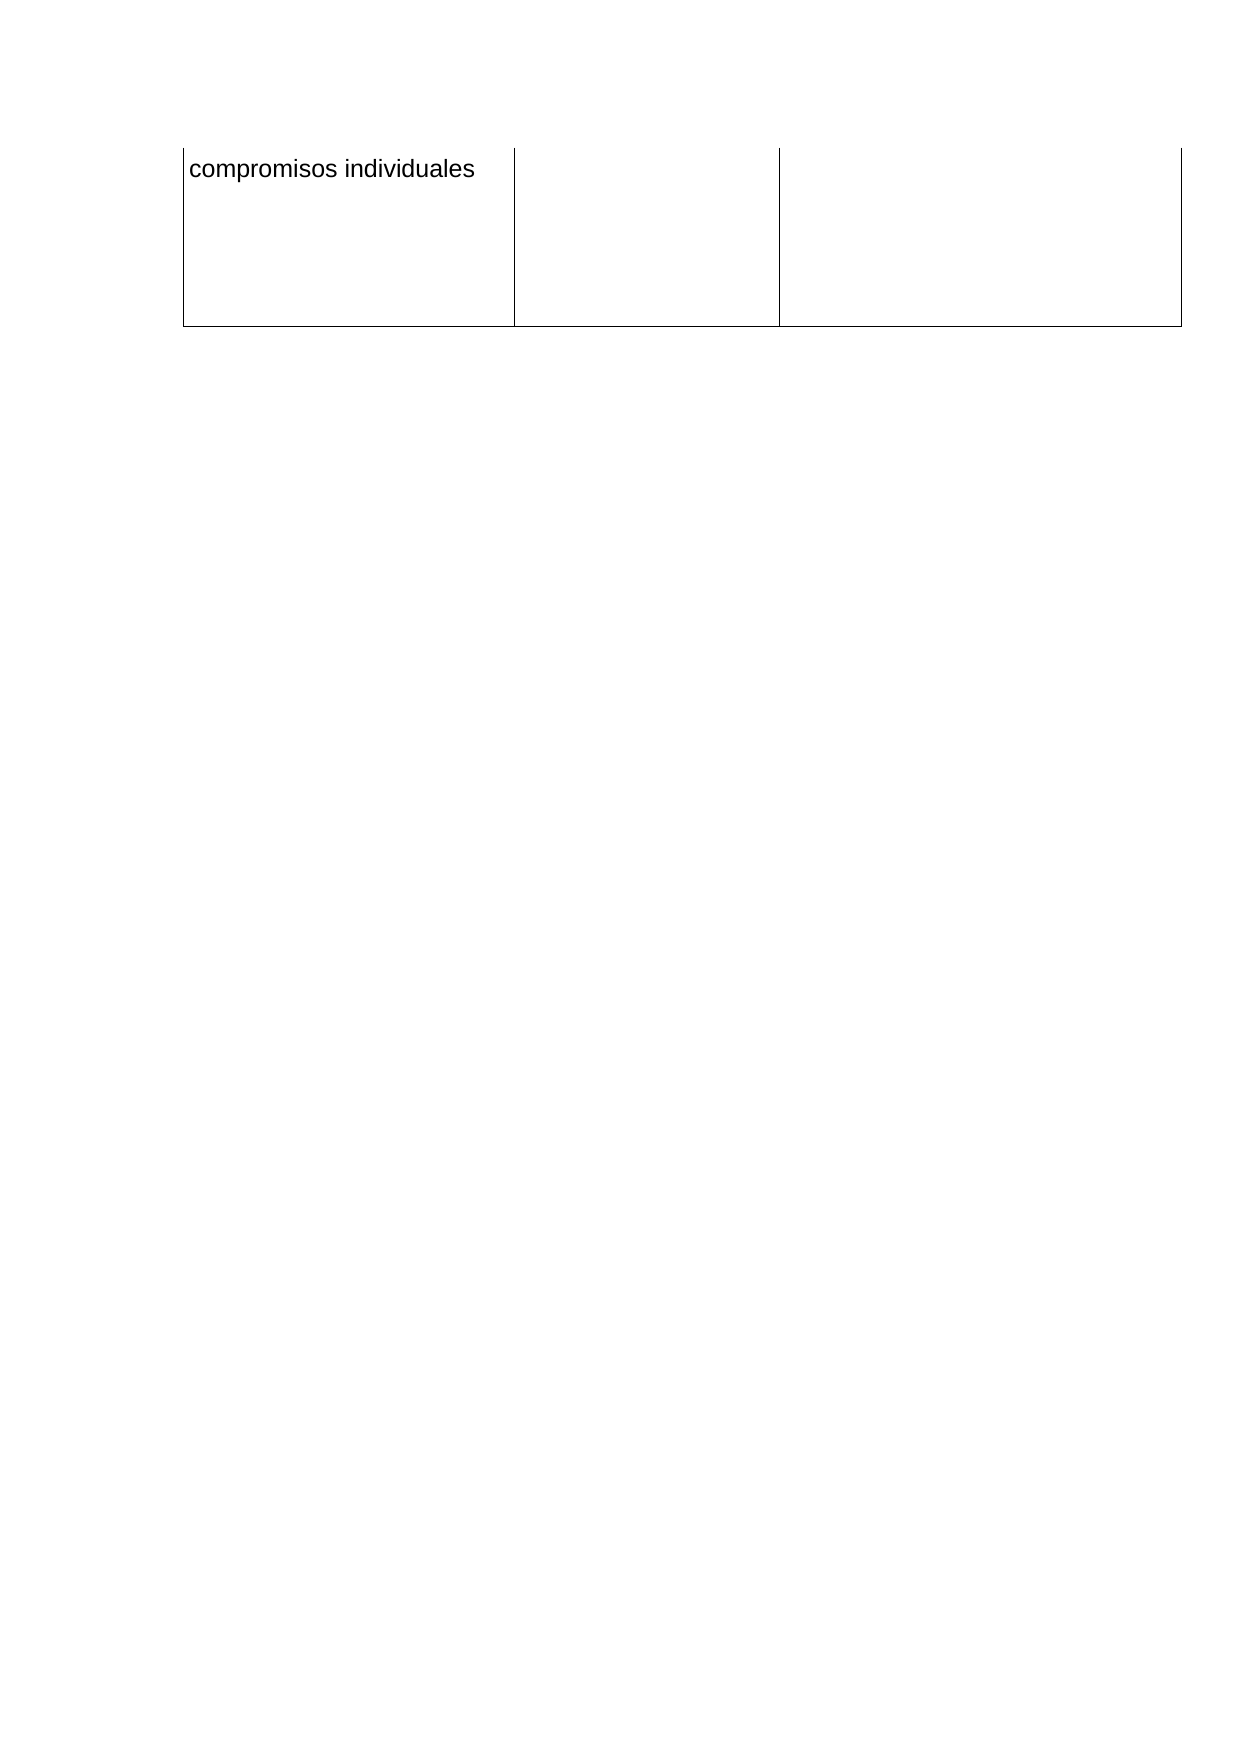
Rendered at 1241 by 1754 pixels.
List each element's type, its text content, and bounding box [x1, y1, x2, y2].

table_cell [515, 188, 779, 228]
table_cell [184, 188, 514, 228]
table_cell [780, 229, 1181, 326]
table_cell [515, 148, 779, 188]
table_cell [780, 148, 1181, 188]
table_cell [184, 229, 514, 326]
table_cell compromisos individuales [184, 148, 514, 188]
table_cell [515, 229, 779, 326]
table_cell [780, 188, 1181, 228]
